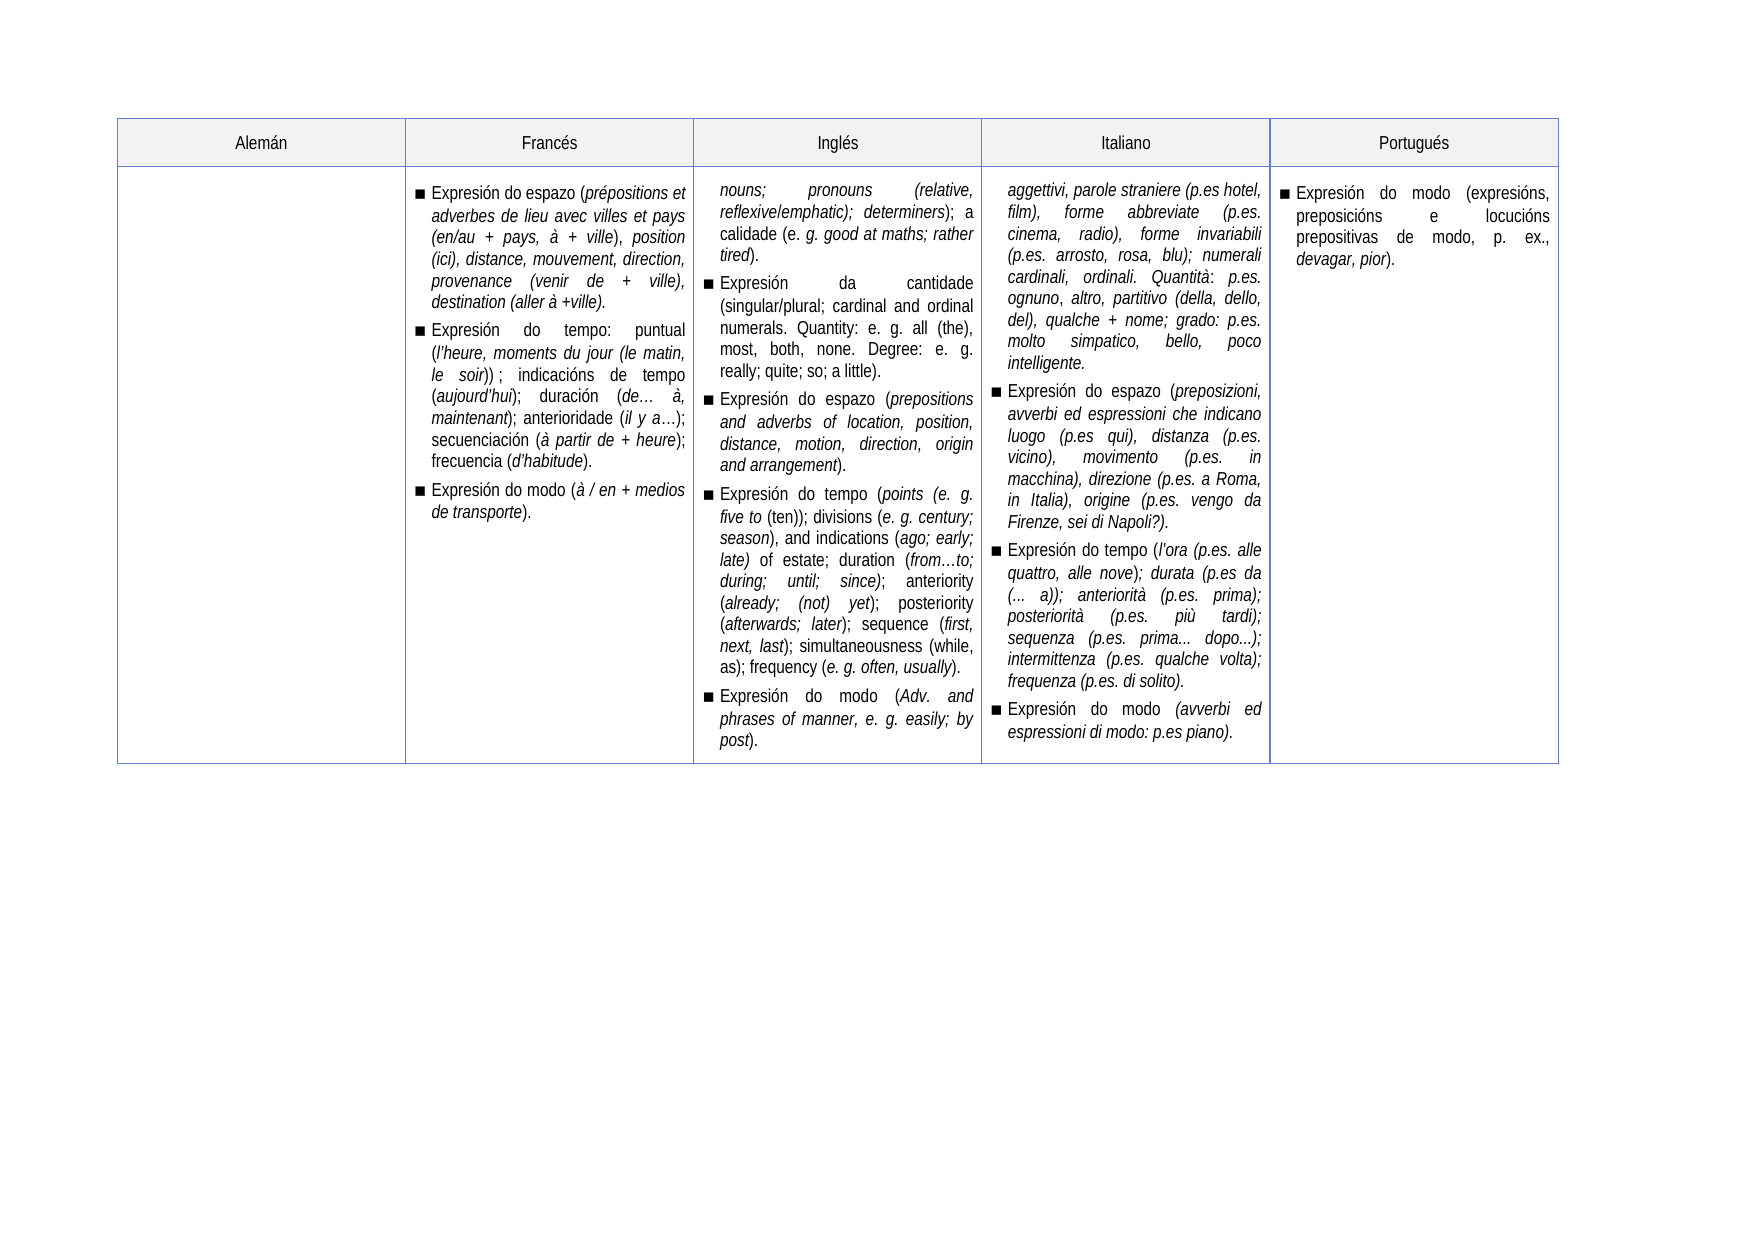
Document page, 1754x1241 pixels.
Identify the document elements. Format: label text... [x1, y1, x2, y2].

table_header Alemán [118, 119, 405, 166]
table_cell [118, 167, 405, 763]
table_cell nouns; pronouns (relative, reflexive/emphatic); determiners); a calidade (e. g. good at maths; rather tired). Expresión da cantidade (singular/plural; cardinal and ordinal numerals. Quantity: e. g. all (the), most, both, none. Degree: e. g. really; quite; so; a little). Expresión do espazo (prepositions and adverbs of location, position, distance, motion, direction, origin and arrangement). Expresión do tempo (points (e. g. five to (ten)); divisions (e. g. century; season), and indications (ago; early; late) of estate; duration (from…to; during; until; since); anteriority (already; (not) yet); posteriority (afterwards; later); sequence (first, next, last); simultaneousness (while, as); frequency (e. g. often, usually). Expresión do modo (Adv. and phrases of manner, e. g. easily; by post). [694, 167, 981, 763]
table_header Italiano [982, 119, 1269, 166]
table_header Portugués [1271, 119, 1558, 166]
table_cell divisións (p. ex., días, meses) e indicacións (p. ex., atrás, cedo, tarde) de tempo; anterioridade (ontem); posterioridade (depois, logo);. Expresión do modo (expresións, preposicións e locucións prepositivas de modo, p. ex., devagar, pior). [1271, 167, 1558, 763]
table_header Francés [406, 119, 693, 166]
table_cell aggettivi, parole straniere (p.es hotel, film), forme abbreviate (p.es. cinema, radio), forme invariabili (p.es. arrosto, rosa, blu); numerali cardinali, ordinali. Quantità: p.es. ognuno, altro, partitivo (della, dello, del), qualche + nome; grado: p.es. molto simpatico, bello, poco intelligente. Expresión do espazo (preposizioni, avverbi ed espressioni che indicano luogo (p.es qui), distanza (p.es. vicino), movimento (p.es. in macchina), direzione (p.es. a Roma, in Italia), origine (p.es. vengo da Firenze, sei di Napoli?). Expresión do tempo (l’ora (p.es. alle quattro, alle nove); durata (p.es da (... a)); anteriorità (p.es. prima); posteriorità (p.es. più tardi); sequenza (p.es. prima... dopo...); intermittenza (p.es. qualche volta); frequenza (p.es. di solito). Expresión do modo (avverbi ed espressioni di modo: p.es piano). [982, 167, 1269, 763]
table_header Inglés [694, 119, 981, 166]
table_cell regulares; números cardinais ata 2 cifras; primeiros números ordinais; articles partitifs). Adverbios de cantidade e medidas (un peu, trop,assez, beaucoup, un pot, un tube Expresión do espazo (prépositions et adverbes de lieu avec villes et pays (en/au + pays, à + ville), position (ici), distance, mouvement, direction, provenance (venir de + ville), destination (aller à +ville). Expresión do tempo: puntual (l’heure, moments du jour (le matin, le soir)) ; indicacións de tempo (aujourd’hui); duración (de… à, maintenant); anterioridade (il y a…); secuenciación (à partir de + heure); frecuencia (d’habitude). Expresión do modo (à / en + medios de transporte). [406, 167, 693, 763]
